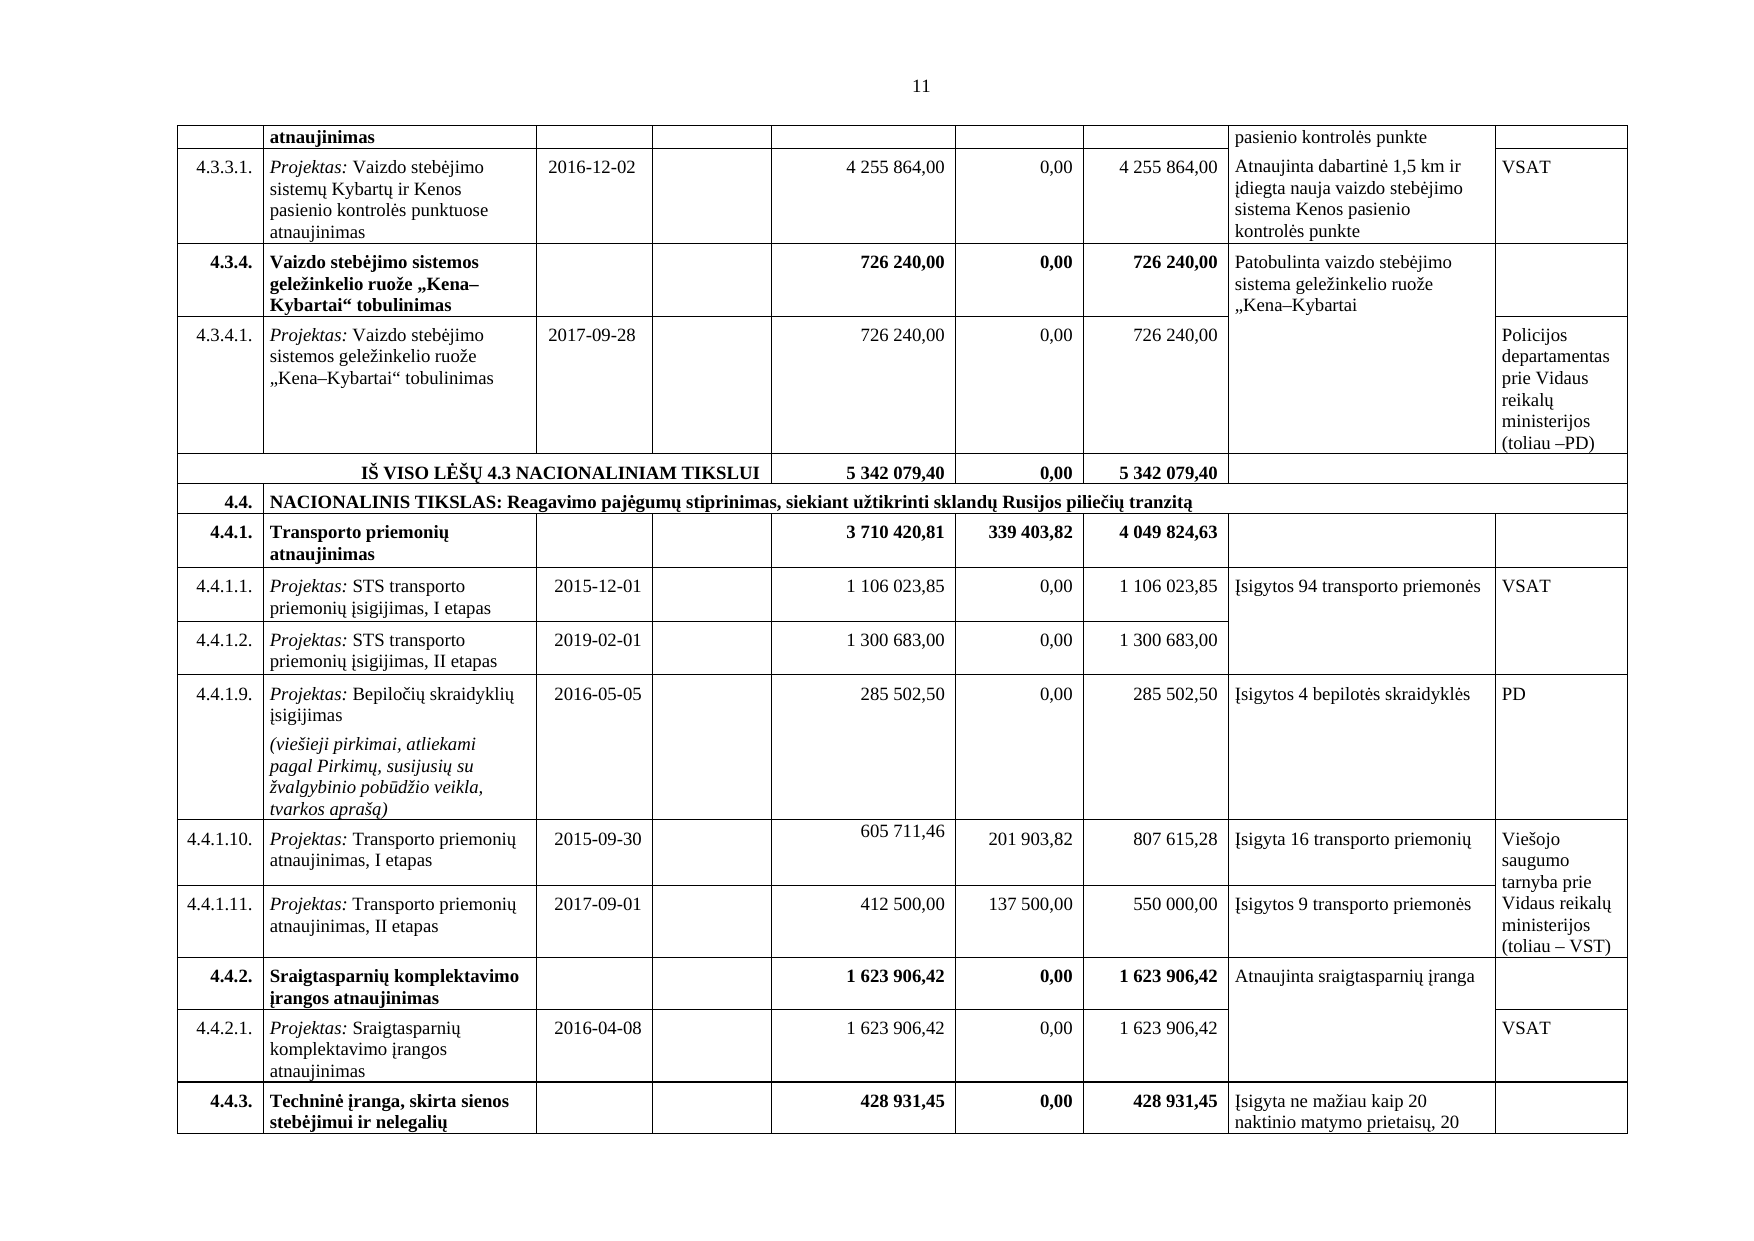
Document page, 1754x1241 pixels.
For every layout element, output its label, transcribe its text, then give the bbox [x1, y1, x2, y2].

table_cell 2016-04-08 [537, 1010, 652, 1081]
table_cell 285 502,50 [1084, 675, 1228, 819]
table_cell 428 931,45 [772, 1083, 955, 1133]
table_cell [956, 126, 1083, 148]
table_cell Techninė įranga, skirta sienos stebėjimui ir nelegalių [264, 1083, 536, 1133]
table_cell [653, 958, 771, 1008]
table_cell 5 342 079,40 [1084, 454, 1228, 483]
table_cell Patobulinta vaizdo stebėjimo sistema geležinkelio ruože „Kena–Kybartai [1229, 244, 1495, 453]
table_cell 2017-09-01 [537, 886, 652, 957]
table_cell 2015-09-30 [537, 820, 652, 885]
table_cell [653, 622, 771, 674]
table_cell [537, 958, 652, 1008]
table_cell 4.4.2. [178, 958, 263, 1008]
table_cell Projektas: Bepiločių skraidyklių įsigijimas (viešieji pirkimai, atliekami pagal Pirkimų, susijusių su žvalgybinio pobūdžio veikla, tvarkos aprašą) [264, 675, 536, 819]
table_cell 4.3.4. [178, 244, 263, 316]
table_cell 2017-09-28 [537, 317, 652, 453]
table_cell Įsigytos 94 transporto priemonės [1229, 568, 1495, 674]
table_cell 4.3.3.1. [178, 149, 263, 242]
table_cell [1496, 244, 1627, 316]
table_cell Projektas: Sraigtasparnių komplektavimo įrangos atnaujinimas [264, 1010, 536, 1081]
table_cell Projektas: Vaizdo stebėjimo sistemos geležinkelio ruože „Kena–Kybartai“ tobulinimas [264, 317, 536, 453]
table_cell [1496, 958, 1627, 1008]
table_cell [178, 126, 263, 148]
table_cell [653, 886, 771, 957]
table_cell 412 500,00 [772, 886, 955, 957]
table_cell 0,00 [956, 149, 1083, 242]
table_cell VSAT [1496, 568, 1627, 674]
table_cell 1 623 906,42 [1084, 1010, 1228, 1081]
table_cell 428 931,45 [1084, 1083, 1228, 1133]
table_cell 2015-12-01 [537, 568, 652, 621]
table_cell [1229, 454, 1627, 483]
table_cell PD [1496, 675, 1627, 819]
table_cell [537, 126, 652, 148]
table_cell [653, 126, 771, 148]
table_cell [653, 244, 771, 316]
table_cell [653, 568, 771, 621]
table_cell 4 255 864,00 [1084, 149, 1228, 242]
table_cell Projektas: Transporto priemonių atnaujinimas, II etapas [264, 886, 536, 957]
table_cell [537, 514, 652, 567]
table_cell 1 300 683,00 [772, 622, 955, 674]
table_cell 0,00 [956, 1010, 1083, 1081]
table_cell 0,00 [956, 317, 1083, 453]
table_cell 4.4.3. [178, 1083, 263, 1133]
table_cell VSAT [1496, 1010, 1627, 1081]
table_cell 285 502,50 [772, 675, 955, 819]
table_cell Projektas: STS transporto priemonių įsigijimas, I etapas [264, 568, 536, 621]
table_cell Įsigyta 16 transporto priemonių [1229, 820, 1495, 885]
table_cell 4.4.1. [178, 514, 263, 567]
table_cell [537, 1083, 652, 1133]
table_cell 339 403,82 [956, 514, 1083, 567]
table_cell Projektas: Vaizdo stebėjimo sistemų Kybartų ir Kenos pasienio kontrolės punktuose atnaujinimas [264, 149, 536, 242]
table_cell Projektas: STS transporto priemonių įsigijimas, II etapas [264, 622, 536, 674]
table_cell 0,00 [956, 675, 1083, 819]
table_cell 0,00 [956, 244, 1083, 316]
table_cell pasienio kontrolės punkte Atnaujinta dabartinė 1,5 km ir įdiegta nauja vaizdo stebėjimo sistema Kenos pasienio kontrolės punkte [1229, 126, 1495, 242]
table_cell 726 240,00 [772, 244, 955, 316]
table_cell 2016-12-02 [537, 149, 652, 242]
table_cell 0,00 [956, 454, 1083, 483]
table_cell [1496, 1083, 1627, 1133]
table_cell [653, 514, 771, 567]
table_cell 1 106 023,85 [772, 568, 955, 621]
table_cell [653, 1083, 771, 1133]
table_cell Sraigtasparnių komplektavimo įrangos atnaujinimas [264, 958, 536, 1008]
table_cell 4.4.1.9. [178, 675, 263, 819]
table_cell Transporto priemonių atnaujinimas [264, 514, 536, 567]
table_cell 807 615,28 [1084, 820, 1228, 885]
table_cell 2019-02-01 [537, 622, 652, 674]
table_cell 4.4.1.1. [178, 568, 263, 621]
table_cell 4.4.1.2. [178, 622, 263, 674]
table_cell 4 049 824,63 [1084, 514, 1228, 567]
table_cell 0,00 [956, 622, 1083, 674]
table_cell [653, 149, 771, 242]
table_cell NACIONALINIS TIKSLAS: Reagavimo pajėgumų stiprinimas, siekiant užtikrinti sklandų Rusijos piliečių tranzitą [264, 484, 1627, 513]
table_cell [653, 820, 771, 885]
table_cell 1 623 906,42 [1084, 958, 1228, 1008]
table_cell 1 106 023,85 [1084, 568, 1228, 621]
table_cell [1229, 514, 1495, 567]
table_cell 4.4.1.10. [178, 820, 263, 885]
table_cell Viešojo saugumo tarnyba prie Vidaus reikalų ministerijos (toliau – VST) [1496, 820, 1627, 957]
table_cell [1084, 126, 1228, 148]
table_cell 201 903,82 [956, 820, 1083, 885]
table_cell 726 240,00 [1084, 317, 1228, 453]
table_cell 3 710 420,81 [772, 514, 955, 567]
table_cell Policijos departamentas prie Vidaus reikalų ministerijos (toliau –PD) [1496, 317, 1627, 453]
table_cell 4.4.2.1. [178, 1010, 263, 1081]
table_cell 726 240,00 [1084, 244, 1228, 316]
table_cell VSAT [1496, 149, 1627, 242]
table_cell Įsigytos 4 bepilotės skraidyklės [1229, 675, 1495, 819]
table_cell 550 000,00 [1084, 886, 1228, 957]
table_cell 726 240,00 [772, 317, 955, 453]
table_cell [653, 317, 771, 453]
table_cell Atnaujinta sraigtasparnių įranga [1229, 958, 1495, 1081]
table_cell 137 500,00 [956, 886, 1083, 957]
table_cell 1 300 683,00 [1084, 622, 1228, 674]
table_cell 1 623 906,42 [772, 958, 955, 1008]
table_cell 4 255 864,00 [772, 149, 955, 242]
table_cell [1496, 126, 1627, 148]
table_cell IŠ VISO LĖŠŲ 4.3 NACIONALINIAM TIKSLUI [178, 454, 771, 483]
table_cell Vaizdo stebėjimo sistemos geležinkelio ruože „Kena–Kybartai“ tobulinimas [264, 244, 536, 316]
table_cell [1496, 514, 1627, 567]
table_cell atnaujinimas [264, 126, 536, 148]
table_cell Įsigyta ne mažiau kaip 20 naktinio matymo prietaisų, 20 [1229, 1083, 1495, 1133]
table_cell 4.3.4.1. [178, 317, 263, 453]
table_cell 1 623 906,42 [772, 1010, 955, 1081]
table_cell [537, 244, 652, 316]
table_cell 4.4.1.11. [178, 886, 263, 957]
table_cell 0,00 [956, 1083, 1083, 1133]
table_cell 2016-05-05 [537, 675, 652, 819]
table_cell [772, 126, 955, 148]
table_cell 4.4. [178, 484, 263, 513]
table_cell 0,00 [956, 568, 1083, 621]
table_cell 0,00 [956, 958, 1083, 1008]
table_cell Įsigytos 9 transporto priemonės [1229, 886, 1495, 957]
table_cell 605 711,46 [772, 820, 955, 885]
table_cell 5 342 079,40 [772, 454, 955, 483]
table_cell [653, 675, 771, 819]
table_cell [653, 1010, 771, 1081]
table_cell Projektas: Transporto priemonių atnaujinimas, I etapas [264, 820, 536, 885]
